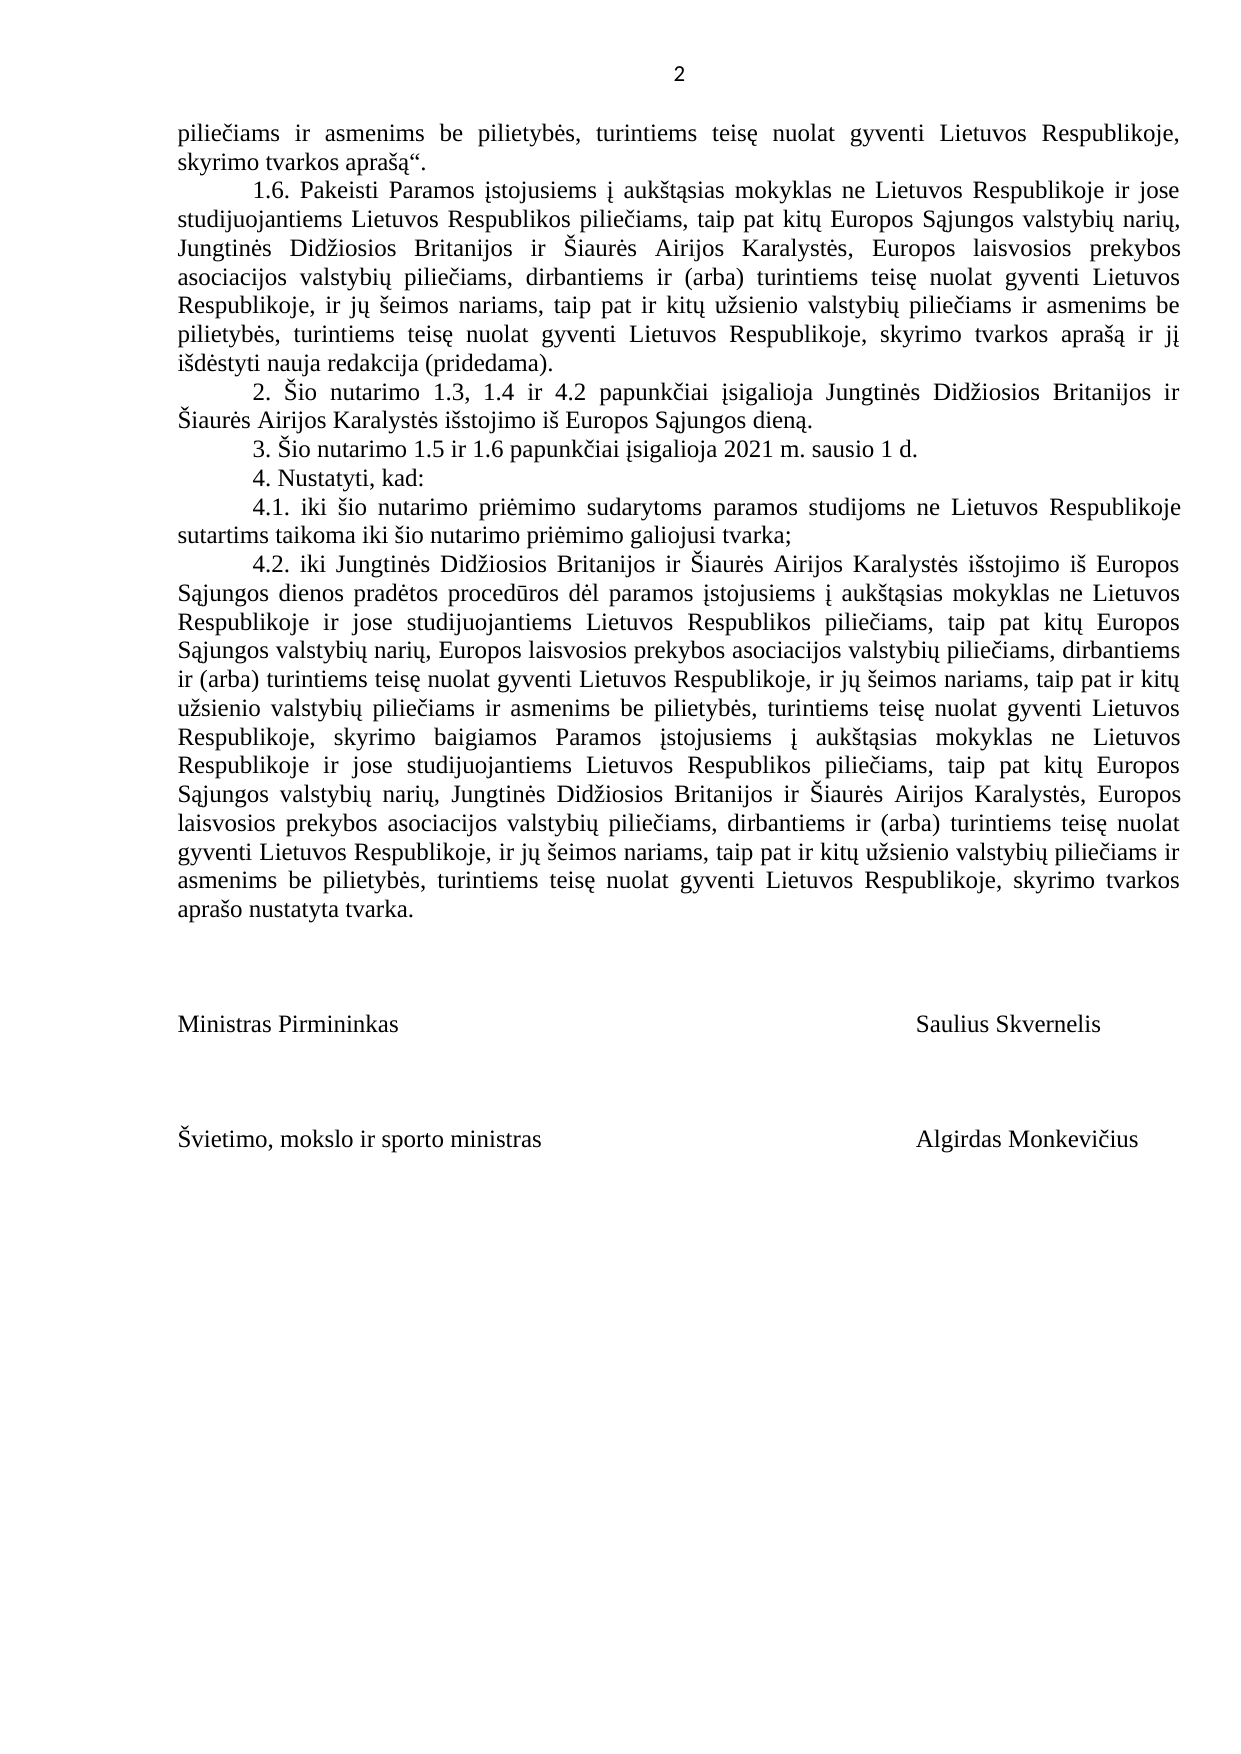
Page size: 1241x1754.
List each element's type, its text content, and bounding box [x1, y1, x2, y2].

text Švietimo, mokslo ir sporto ministras Algirdas Monkevičius [177, 1124, 1181, 1153]
text 2. Šio nutarimo 1.3, 1.4 ir 4.2 papunkčiai įsigalioja Jungtinės Didžiosios Britanijos ir Šiaurės Airijos Karalystės išstojimo iš Europos Sąjungos dieną. [177, 377, 1181, 434]
text 4.1. iki šio nutarimo priėmimo sudarytoms paramos studijoms ne Lietuvos Respublikoje sutartims taikoma iki šio nutarimo priėmimo galiojusi tvarka; [177, 492, 1181, 549]
text 4. Nustatyti, kad: [177, 463, 1181, 492]
text Ministras Pirmininkas Saulius Skvernelis [177, 1009, 1181, 1038]
text 3. Šio nutarimo 1.5 ir 1.6 papunkčiai įsigalioja 2021 m. sausio 1 d. [177, 434, 1181, 463]
text piliečiams ir asmenims be pilietybės, turintiems teisę nuolat gyventi Lietuvos Respublikoje, skyrimo tvarkos aprašą“. [177, 118, 1181, 176]
text 1.6. Pakeisti Paramos įstojusiems į aukštąsias mokyklas ne Lietuvos Respublikoje ir jose studijuojantiems Lietuvos Respublikos piliečiams, taip pat kitų Europos Sąjungos valstybių narių, Jungtinės Didžiosios Britanijos ir Šiaurės Airijos Karalystės, Europos laisvosios prekybos asociacijos valstybių piliečiams, dirbantiems ir (arba) turintiems teisę nuolat gyventi Lietuvos Respublikoje, ir jų šeimos nariams, taip pat ir kitų užsienio valstybių piliečiams ir asmenims be pilietybės, turintiems teisę nuolat gyventi Lietuvos Respublikoje, skyrimo tvarkos aprašą ir jį išdėstyti nauja redakcija (pridedama). [177, 176, 1181, 377]
text 4.2. iki Jungtinės Didžiosios Britanijos ir Šiaurės Airijos Karalystės išstojimo iš Europos Sąjungos dienos pradėtos procedūros dėl paramos įstojusiems į aukštąsias mokyklas ne Lietuvos Respublikoje ir jose studijuojantiems Lietuvos Respublikos piliečiams, taip pat kitų Europos Sąjungos valstybių narių, Europos laisvosios prekybos asociacijos valstybių piliečiams, dirbantiems ir (arba) turintiems teisę nuolat gyventi Lietuvos Respublikoje, ir jų šeimos nariams, taip pat ir kitų užsienio valstybių piliečiams ir asmenims be pilietybės, turintiems teisę nuolat gyventi Lietuvos Respublikoje, skyrimo baigiamos Paramos įstojusiems į aukštąsias mokyklas ne Lietuvos Respublikoje ir jose studijuojantiems Lietuvos Respublikos piliečiams, taip pat kitų Europos Sąjungos valstybių narių, Jungtinės Didžiosios Britanijos ir Šiaurės Airijos Karalystės, Europos laisvosios prekybos asociacijos valstybių piliečiams, dirbantiems ir (arba) turintiems teisę nuolat gyventi Lietuvos Respublikoje, ir jų šeimos nariams, taip pat ir kitų užsienio valstybių piliečiams ir asmenims be pilietybės, turintiems teisę nuolat gyventi Lietuvos Respublikoje, skyrimo tvarkos aprašo nustatyta tvarka. [177, 549, 1181, 923]
